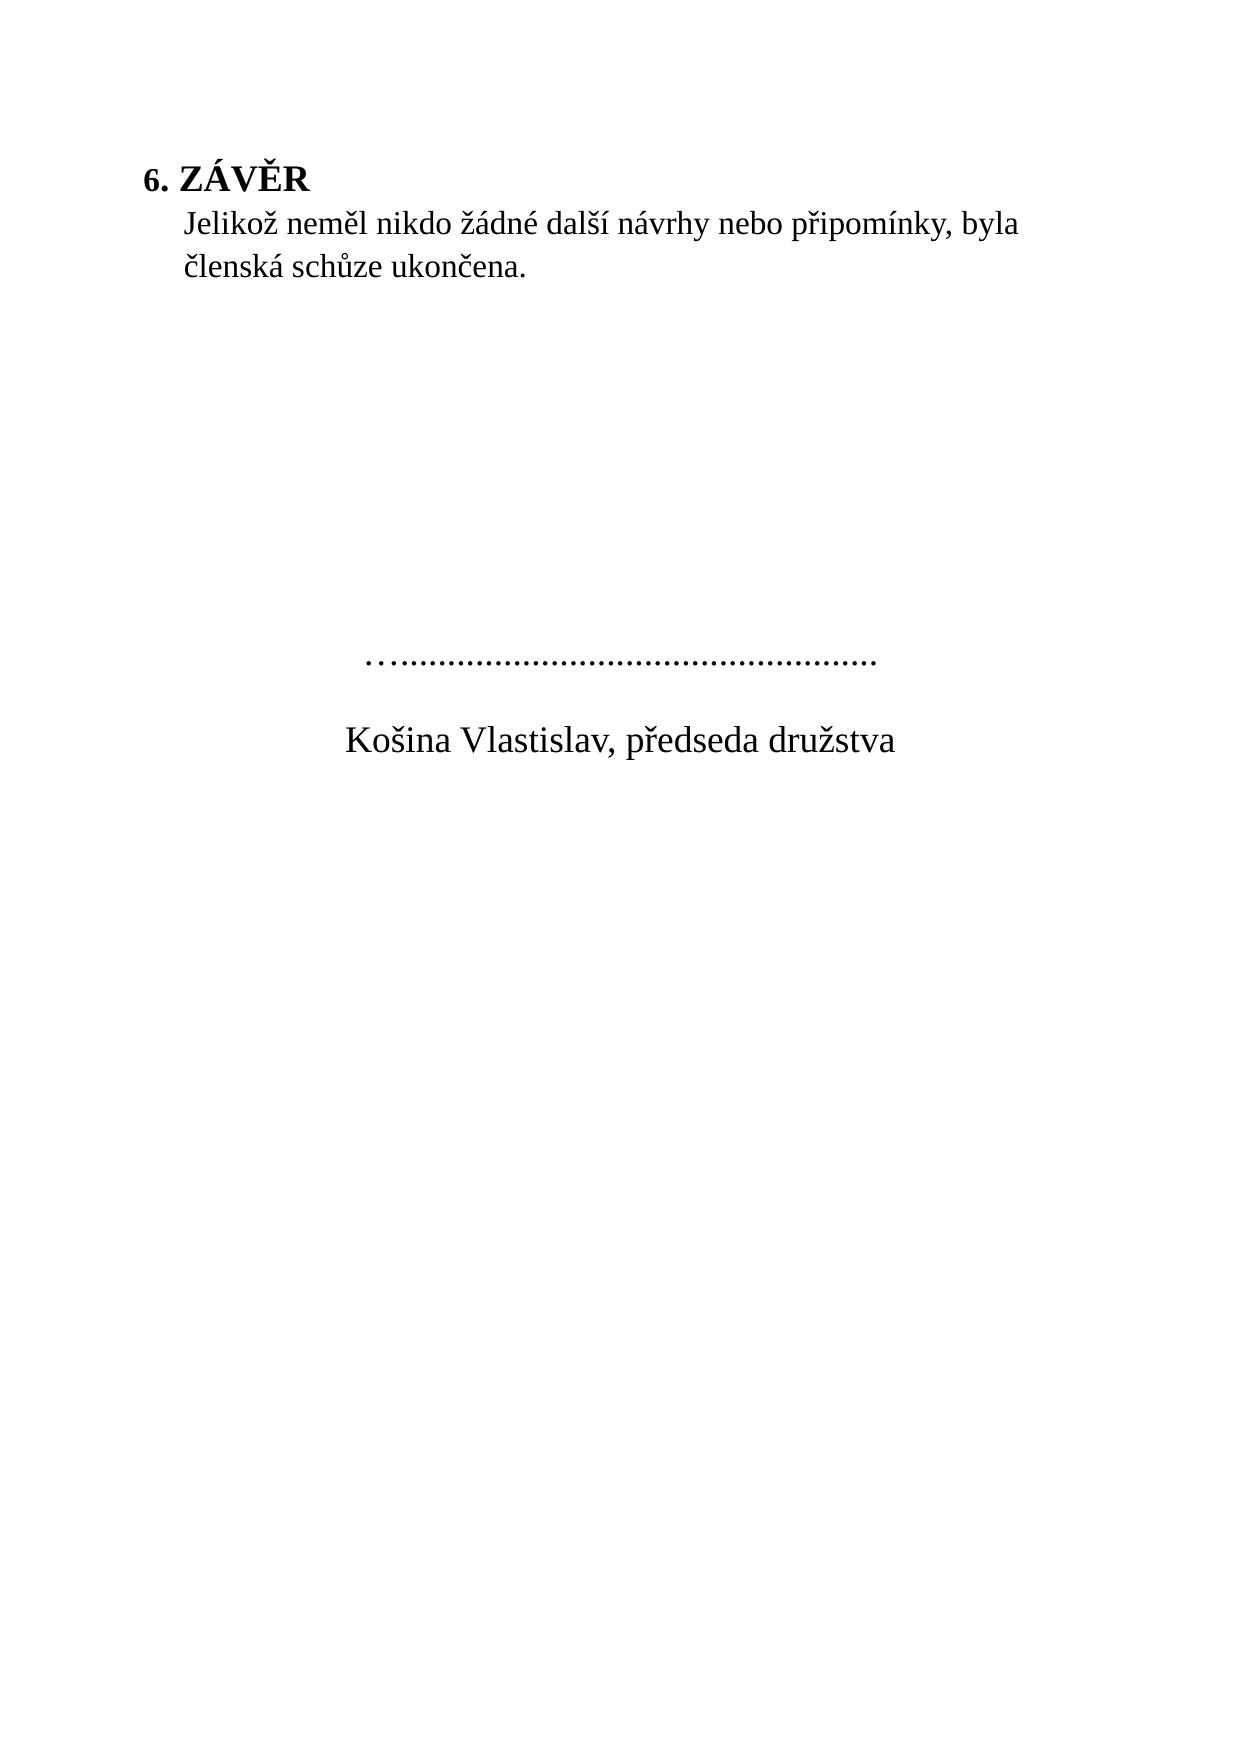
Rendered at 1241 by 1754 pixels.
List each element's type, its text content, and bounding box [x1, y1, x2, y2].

text Jelikož neměl nikdo žádné další návrhy nebo připomínky, byla [118, 199, 1122, 243]
text Košina Vlastislav, předseda družstva [118, 717, 1122, 760]
text 6. ZÁVĚR [118, 156, 1122, 199]
text …................................................... [118, 631, 1122, 674]
text členská schůze ukončena. [118, 243, 1122, 286]
